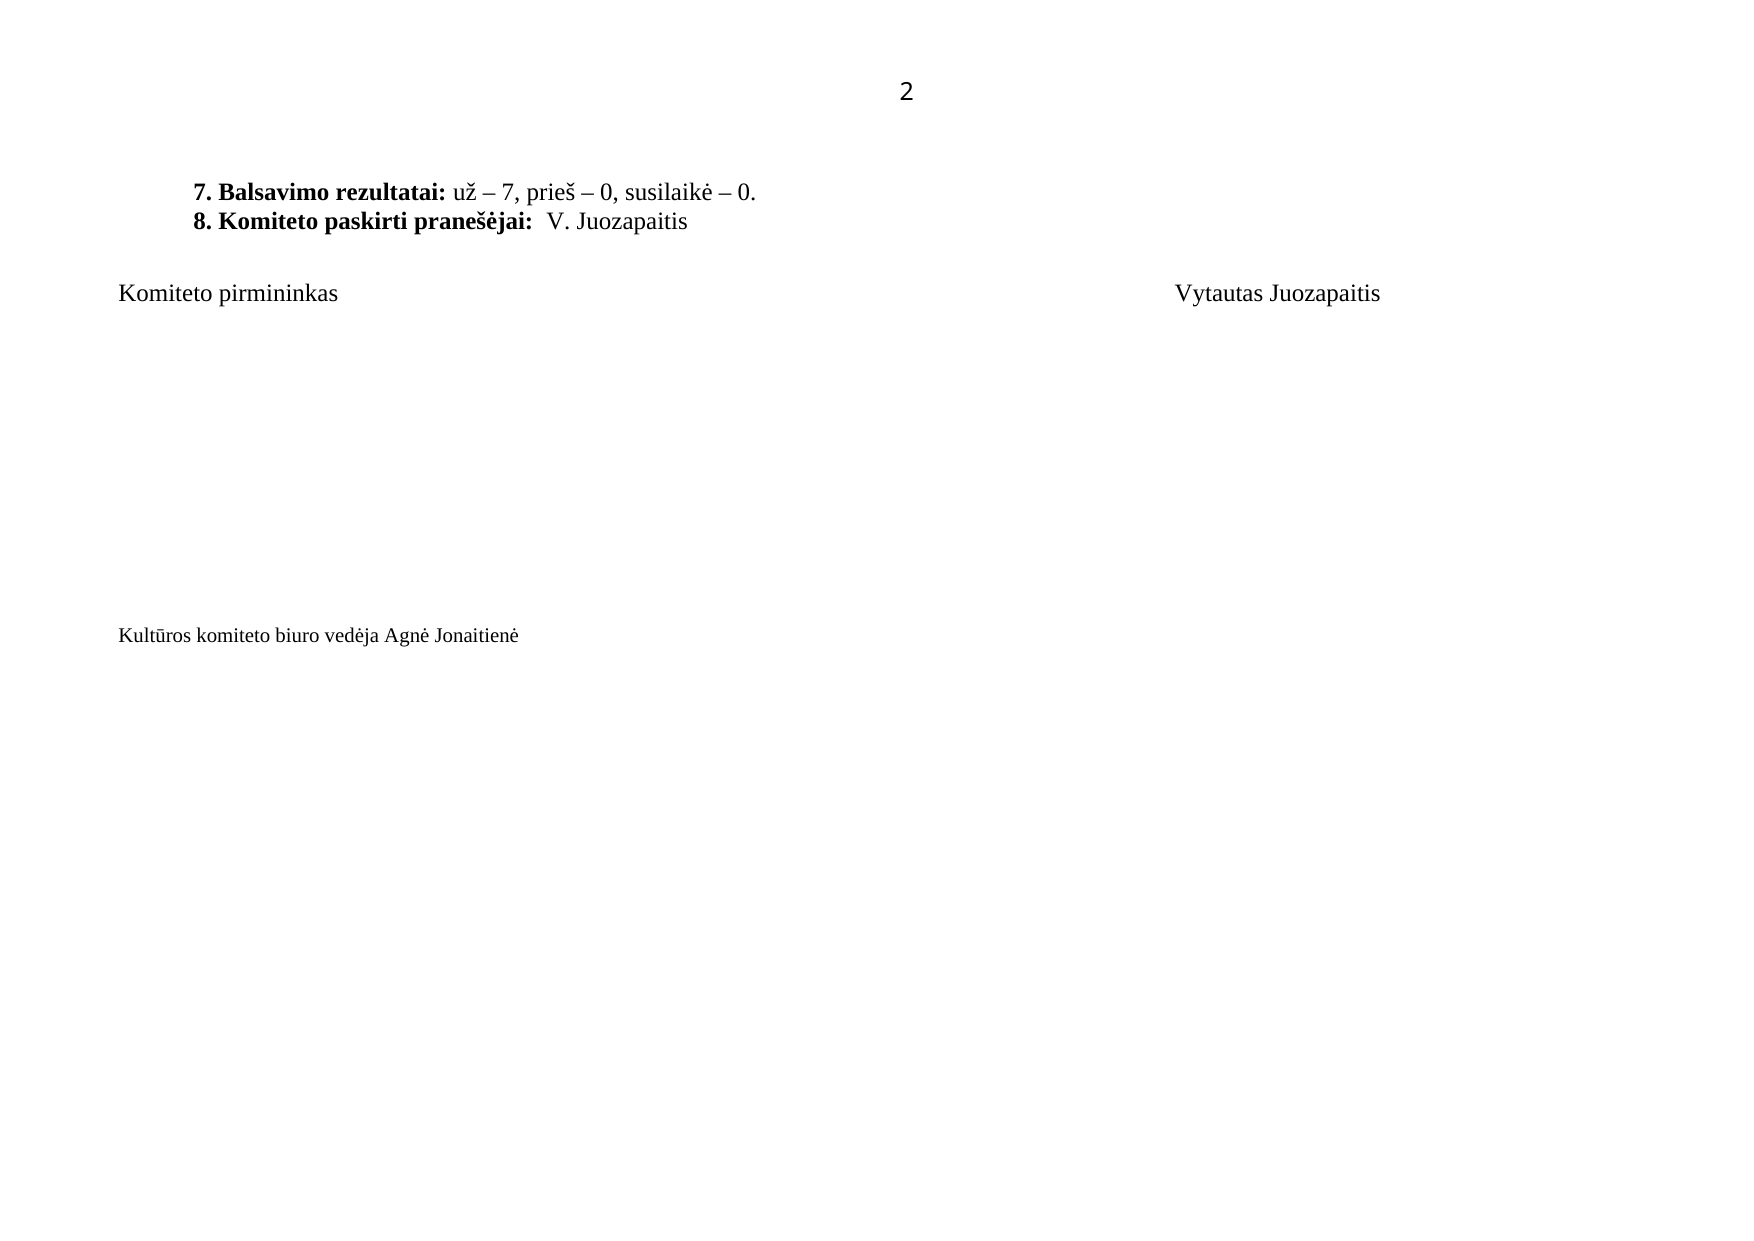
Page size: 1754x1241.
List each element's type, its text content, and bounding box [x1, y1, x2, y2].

text 7. Balsavimo rezultatai: už – 7, prieš – 0, susilaikė – 0. [118, 177, 1695, 206]
text Kultūros komiteto biuro vedėja Agnė Jonaitienė [118, 623, 1695, 647]
text 8. Komiteto paskirti pranešėjai: V. Juozapaitis [118, 206, 1695, 235]
text Komiteto pirmininkas Vytautas Juozapaitis [118, 278, 1695, 307]
